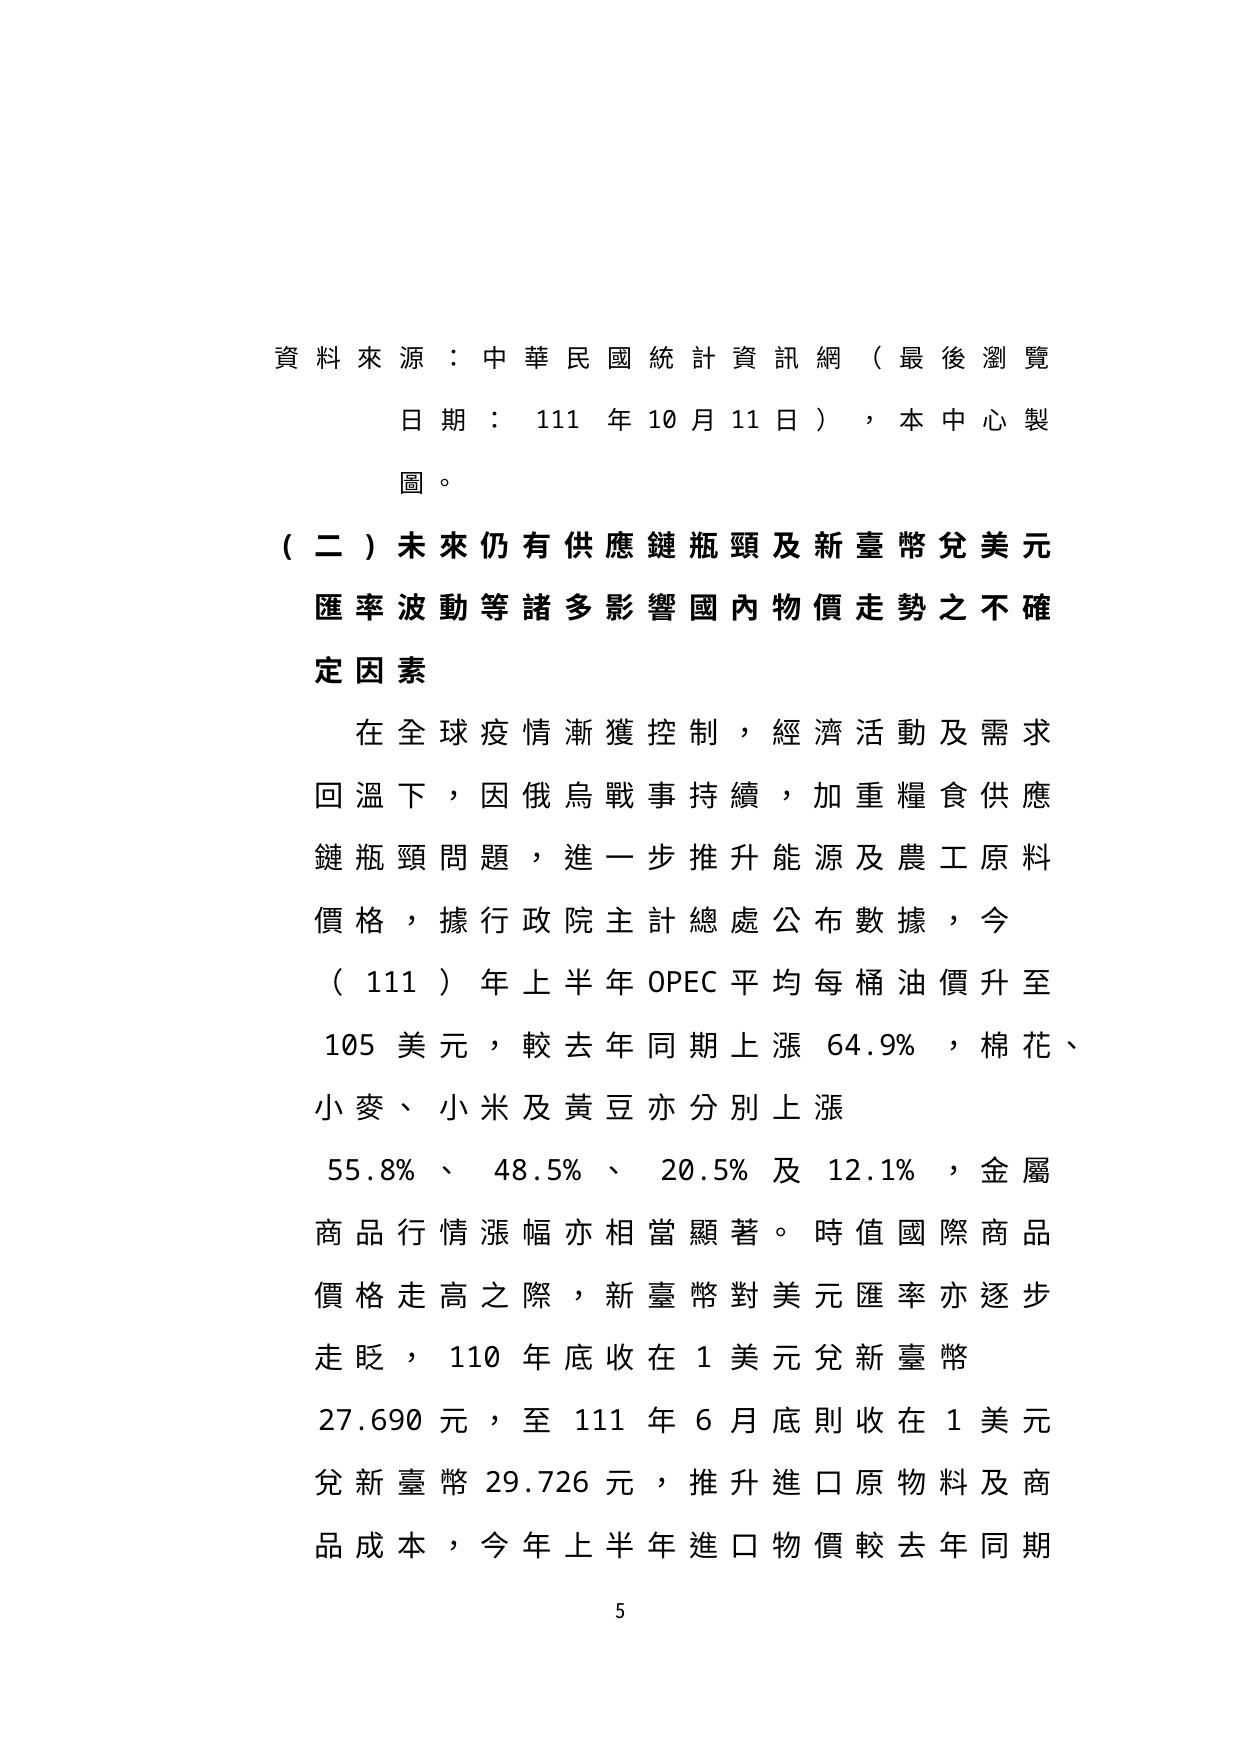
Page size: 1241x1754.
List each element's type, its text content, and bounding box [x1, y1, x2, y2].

text 在全球疫情漸獲控制，經濟活動及需求回溫下，因俄烏戰事持續，加重糧食供應鏈瓶頸問題，進一步推升能源及農工原料價格，據行政院主計總處公布數據，今（111）年上半年OPEC平均每桶油價升至105美元，較去年同期上漲64.9%，棉花、小麥、小米及黃豆亦分別上漲55.8%、48.5%、20.5%及12.1%，金屬商品行情漲幅亦相當顯著。時值國際商品價格走高之際，新臺幣對美元匯率亦逐步走眨，110年底收在1美元兌新臺幣 27.690元，至111年6月底則收在1美元兌新臺幣29.726元，推升進口原物料及商品成本，今年上半年進口物價較去年同期上漲17.8%（如圖3），成本壓力最終傳遞至終端產品與服務價格，如油料費漲14.6%及外食費漲5.3%等。 [271, 689, 1058, 1564]
text 資料來源：中華民國統計資訊網（最後瀏覽日期：111年10月11日），本中心製圖。 [227, 314, 1058, 502]
text (二)未來仍有供應鏈瓶頸及新臺幣兌美元匯率波動等諸多影響國內物價走勢之不確定因素 [242, 502, 1058, 689]
